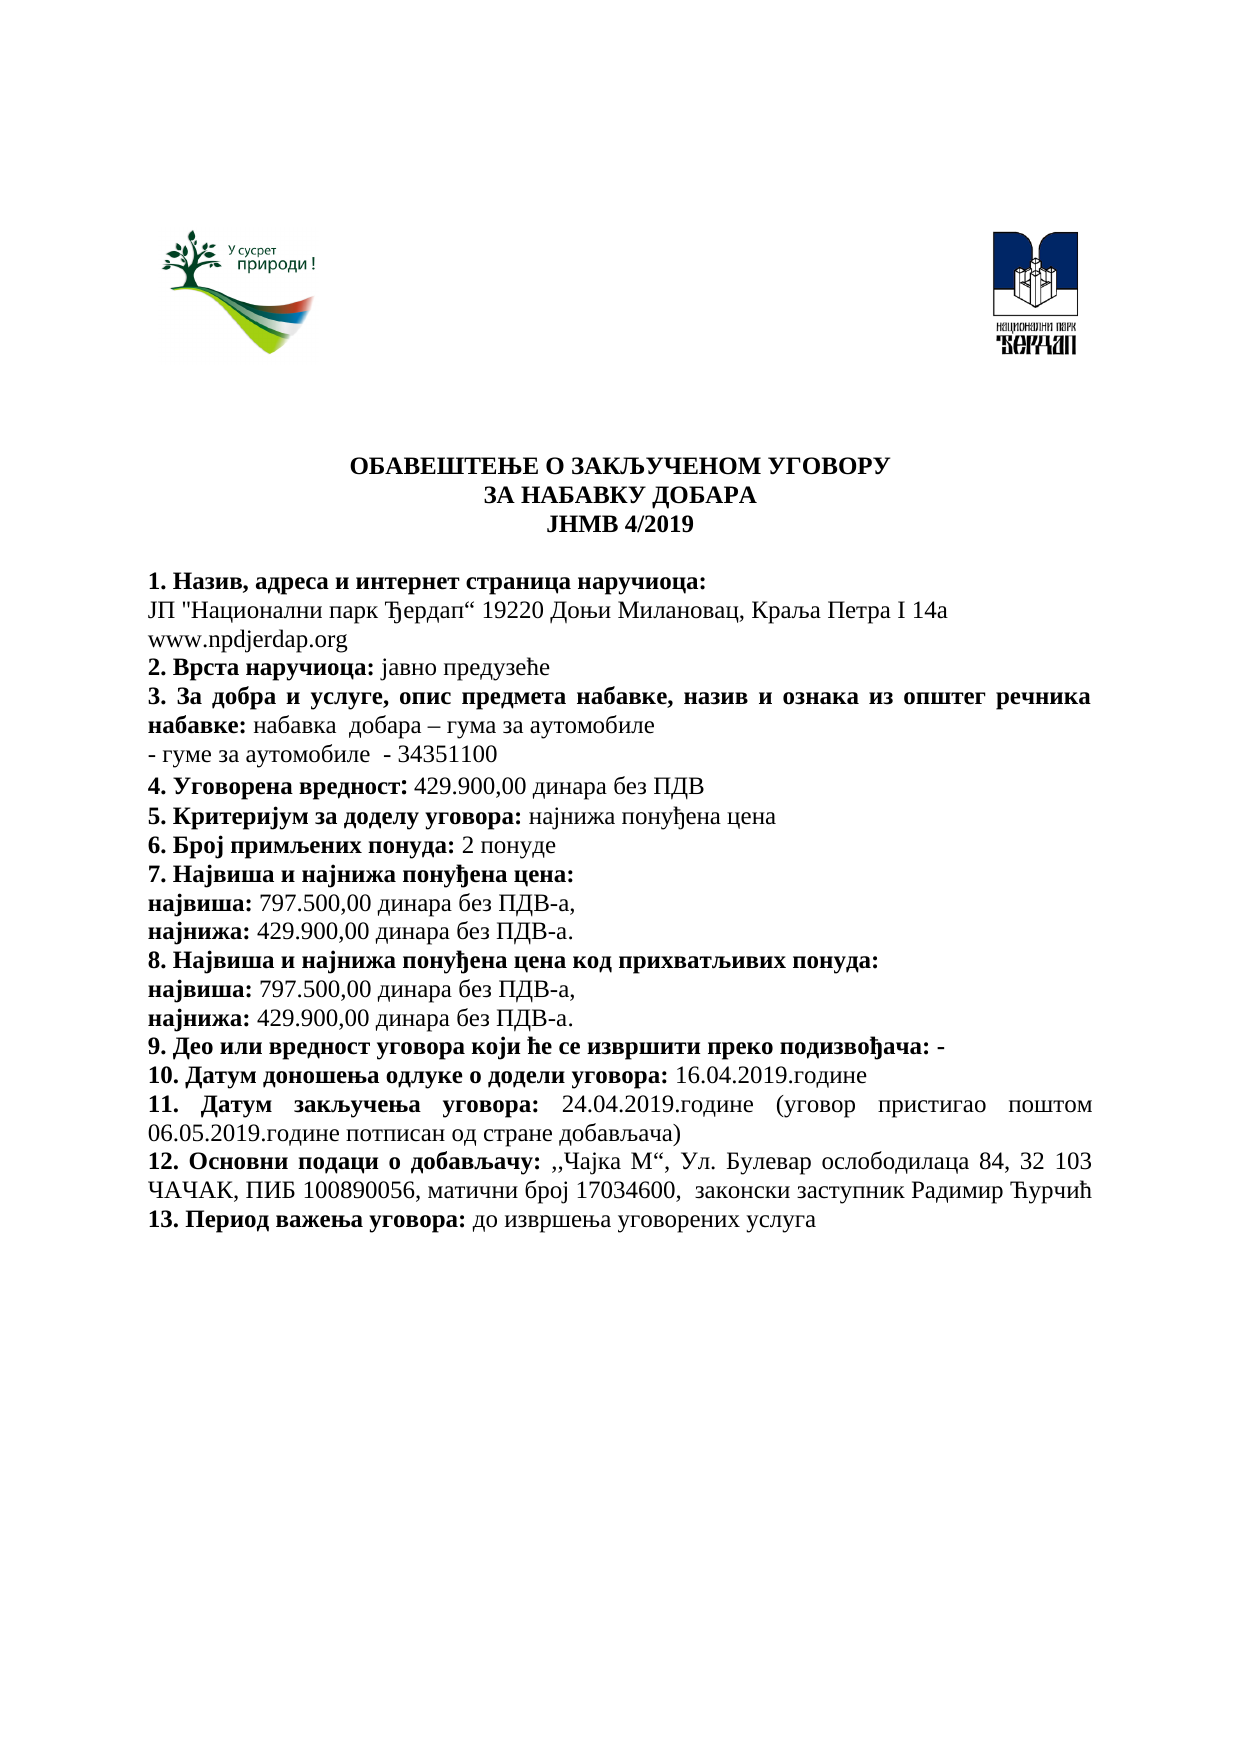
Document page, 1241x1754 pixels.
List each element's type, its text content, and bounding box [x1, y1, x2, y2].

text 8. Највиша и најнижа понуђена цена код прихватљивих понуда: [148, 945, 1093, 974]
text најнижа: 429.900,00 динара без ПДВ-а. [148, 916, 1093, 945]
text 3. За добра и услуге, опис предмета набавке, назив и ознака из општег речника набавке: набавка добара – гума за аутомобиле [148, 681, 1093, 739]
text 4. Уговорена вредност: 429.900,00 динара без ПДВ [148, 767, 1093, 801]
text највиша: 797.500,00 динара без ПДВ-а, [148, 888, 1093, 916]
text 9. Део или вредност уговора који ће се извршити преко подизвођача: - [148, 1031, 1093, 1060]
text 5. Критеријум за доделу уговора: најнижа понуђена цена [148, 801, 1093, 830]
text 1. Назив, адреса и интернет страница наручиоца: [148, 566, 1093, 595]
text 10. Датум доношења одлуке о додели уговора: 16.04.2019.године [148, 1060, 1093, 1089]
text www.npdjerdap.org [148, 624, 1093, 652]
text највиша: 797.500,00 динара без ПДВ-а, [148, 974, 1093, 1003]
text ЈП ''Национални парк Ђердап“ 19220 Доњи Милановац, Краља Петра I 14а [148, 595, 1093, 624]
text ЈНМВ 4/2019 [148, 509, 1093, 537]
text 2. Врста наручиоца: јавно предузеће [148, 652, 1093, 681]
text 11. Датум закључења уговора: 24.04.2019.године (уговор пристигао поштом 06.05.2019.године потписан од стране добављача) [148, 1089, 1093, 1146]
text 6. Број примљених понуда: 2 понуде [148, 830, 1093, 859]
text најнижа: 429.900,00 динара без ПДВ-а. [148, 1003, 1093, 1031]
list 12. Основни подаци о добављачу: ,,Чајка М“, Ул. Булевар ослободилаца 84, 32 103 ЧАЧАК, ПИБ 100890056, матични број 17034600, законски заступник Радимир Ћурчић 13. Период важења уговора: до извршења уговорених услуга [148, 1146, 1093, 1233]
text - гуме за аутомобиле - 34351100 [148, 739, 1093, 767]
text 7. Највиша и најнижа понуђена цена: [148, 859, 1093, 888]
text ОБАВЕШТЕЊЕ О ЗАКЉУЧЕНОМ УГОВОРУ ЗА НАБАВКУ ДОБАРА [148, 451, 1093, 509]
